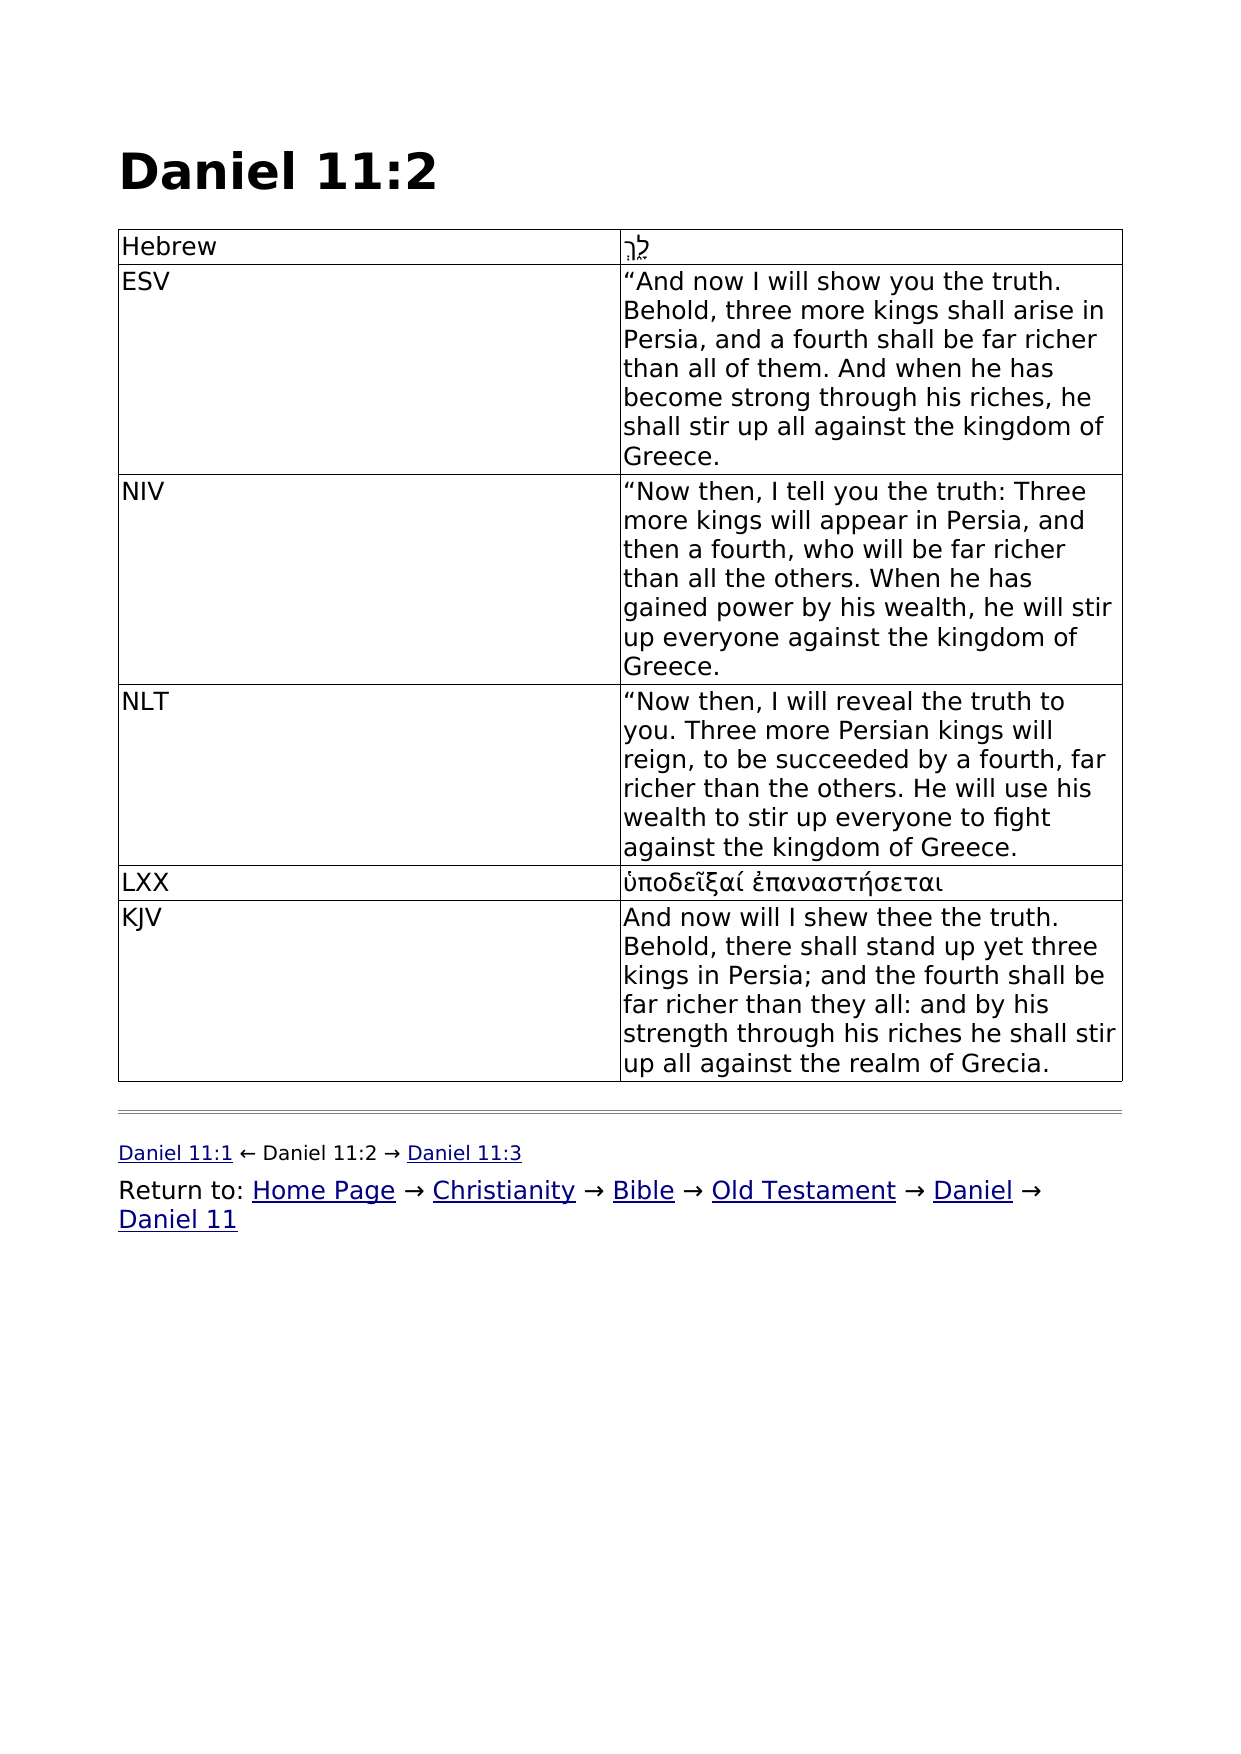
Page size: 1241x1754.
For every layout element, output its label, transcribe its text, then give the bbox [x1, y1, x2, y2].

table_cell “And now I will show you the truth. Behold, three more kings shall arise in Persia, and a fourth shall be far richer than all of them. And when he has become strong through his riches, he shall stir up all against the kingdom of Greece. [621, 265, 1122, 474]
table_cell And now will I shew thee the truth. Behold, there shall stand up yet three kings in Persia; and the fourth shall be far richer than they all: and by his strength through his riches he shall stir up all against the realm of Grecia. [621, 901, 1122, 1081]
subtitle Daniel 11:2 [118, 143, 1122, 201]
table_cell “Now then, I will reveal the truth to you. Three more Persian kings will reign, to be succeeded by a fourth, far richer than the others. He will use his wealth to stir up everyone to fight against the kingdom of Greece. [621, 685, 1122, 865]
table_cell ESV [119, 265, 620, 474]
table_header לָ֑ךְ [621, 230, 1122, 264]
table_cell “Now then, I tell you the truth: Three more kings will appear in Persia, and then a fourth, who will be far richer than all the others. When he has gained power by his wealth, he will stir up everyone against the kingdom of Greece. [621, 475, 1122, 684]
table_header Hebrew [119, 230, 620, 264]
table_cell NLT [119, 685, 620, 865]
text Return to: Home Page → Christianity → Bible → Old Testament → Daniel → Daniel 11 [118, 1176, 1122, 1234]
table_cell LXX [119, 866, 620, 900]
table_cell ὑποδεῖξαί ἐπαναστήσεται [621, 866, 1122, 900]
text Daniel 11:1 ← Daniel 11:2 → Daniel 11:3 [118, 1142, 1122, 1176]
table_cell NIV [119, 475, 620, 684]
table_cell KJV [119, 901, 620, 1081]
